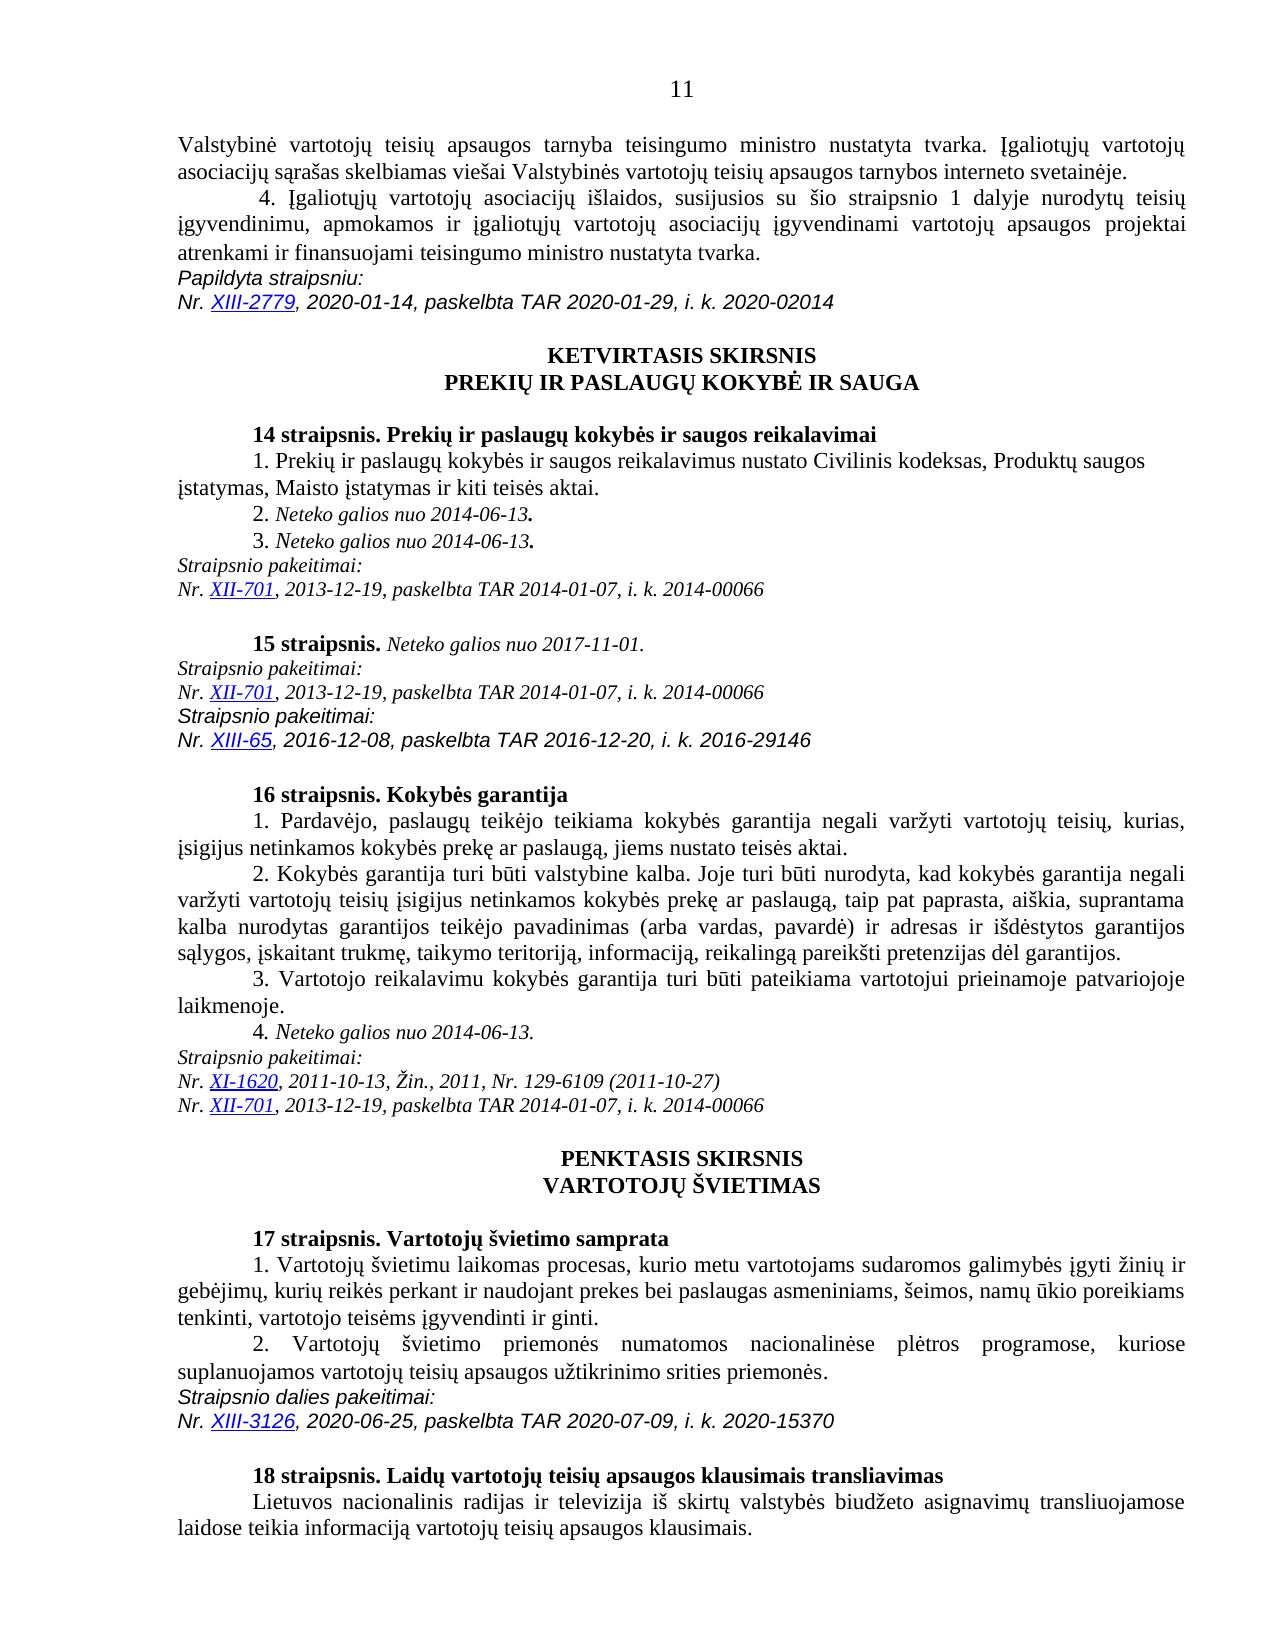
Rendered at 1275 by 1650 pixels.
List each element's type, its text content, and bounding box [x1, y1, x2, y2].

text 1. Prekių ir paslaugų kokybės ir saugos reikalavimus nustato Civilinis kodeksas, Produktų saugos įstatymas, Maisto įstatymas ir kiti teisės aktai. [177, 448, 1186, 500]
text Lietuvos nacionalinis radijas ir televizija iš skirtų valstybės biudžeto asignavimų transliuojamose laidose teikia informaciją vartotojų teisių apsaugos klausimais. [177, 1488, 1186, 1541]
text Nr. XII-701, 2013-12-19, paskelbta TAR 2014-01-07, i. k. 2014-00066 [177, 680, 1186, 704]
text 2. Neteko galios nuo 2014-06-13. [177, 500, 1186, 527]
text PREKIŲ IR PASLAUGŲ KOKYBĖ IR SAUGA [177, 368, 1186, 395]
text Papildyta straipsniu: [177, 266, 1186, 289]
text 2. Kokybės garantija turi būti valstybine kalba. Joje turi būti nurodyta, kad kokybės garantija negali varžyti vartotojų teisių įsigijus netinkamos kokybės prekę ar paslaugą, taip pat paprasta, aiškia, suprantama kalba nurodytas garantijos teikėjo pavadinimas (arba vardas, pavardė) ir adresas ir išdėstytos garantijos sąlygos, įskaitant trukmę, taikymo teritoriją, informaciją, reikalingą pareikšti pretenzijas dėl garantijos. [177, 860, 1186, 966]
text 17 straipsnis. Vartotojų švietimo samprata [177, 1224, 1186, 1251]
text 18 straipsnis. Laidų vartotojų teisių apsaugos klausimais transliavimas [177, 1462, 1186, 1488]
text Straipsnio pakeitimai: [177, 656, 1186, 680]
text Nr. XIII-2779, 2020-01-14, paskelbta TAR 2020-01-29, i. k. 2020-02014 [177, 289, 1186, 313]
text 3. Neteko galios nuo 2014-06-13. [177, 527, 1186, 553]
text 2. Vartotojų švietimo priemonės numatomos nacionalinėse plėtros programose, kuriose suplanuojamos vartotojų teisių apsaugos užtikrinimo srities priemonės. [177, 1330, 1186, 1385]
text 1. Vartotojų švietimu laikomas procesas, kurio metu vartotojams sudaromos galimybės įgyti žinių ir gebėjimų, kurių reikės perkant ir naudojant prekes bei paslaugas asmeniniams, šeimos, namų ūkio poreikiams tenkinti, vartotojo teisėms įgyvendinti ir ginti. [177, 1251, 1186, 1330]
text 14 straipsnis. Prekių ir paslaugų kokybės ir saugos reikalavimai [177, 421, 1186, 448]
text 4. Įgaliotųjų vartotojų asociacijų išlaidos, susijusios su šio straipsnio 1 dalyje nurodytų teisių įgyvendinimu, apmokamos ir įgaliotųjų vartotojų asociacijų įgyvendinami vartotojų apsaugos projektai atrenkami ir finansuojami teisingumo ministro nustatyta tvarka. [177, 184, 1186, 266]
text Nr. XIII-65, 2016-12-08, paskelbta TAR 2016-12-20, i. k. 2016-29146 [177, 728, 1186, 752]
text Straipsnio pakeitimai: [177, 553, 1186, 577]
text 4. Neteko galios nuo 2014-06-13. [177, 1018, 1186, 1044]
text VARTOTOJŲ ŠVIETIMAS [177, 1172, 1186, 1198]
text PENKTASIS SKIRSNIS [177, 1146, 1186, 1172]
text 15 straipsnis. Neteko galios nuo 2017-11-01. [252, 630, 1186, 656]
text Nr. XIII-3126, 2020-06-25, paskelbta TAR 2020-07-09, i. k. 2020-15370 [177, 1409, 1186, 1433]
text Nr. XI-1620, 2011-10-13, Žin., 2011, Nr. 129-6109 (2011-10-27) [177, 1069, 1186, 1093]
text Nr. XII-701, 2013-12-19, paskelbta TAR 2014-01-07, i. k. 2014-00066 [177, 577, 1186, 601]
text Straipsnio pakeitimai: [177, 704, 1186, 728]
text 3. Vartotojo reikalavimu kokybės garantija turi būti pateikiama vartotojui prieinamoje patvariojoje laikmenoje. [177, 966, 1186, 1018]
text 1. Pardavėjo, paslaugų teikėjo teikiama kokybės garantija negali varžyti vartotojų teisių, kurias, įsigijus netinkamos kokybės prekę ar paslaugą, jiems nustato teisės aktai. [177, 807, 1186, 860]
text KETVIRTASIS SKIRSNIS [177, 342, 1186, 368]
text Nr. XII-701, 2013-12-19, paskelbta TAR 2014-01-07, i. k. 2014-00066 [177, 1093, 1186, 1117]
text Valstybinė vartotojų teisių apsaugos tarnyba teisingumo ministro nustatyta tvarka. Įgaliotųjų vartotojų asociacijų sąrašas skelbiamas viešai Valstybinės vartotojų teisių apsaugos tarnybos interneto svetainėje. [177, 131, 1186, 184]
text 16 straipsnis. Kokybės garantija [177, 781, 1186, 807]
text Straipsnio dalies pakeitimai: [177, 1385, 1186, 1409]
text Straipsnio pakeitimai: [177, 1044, 1186, 1069]
